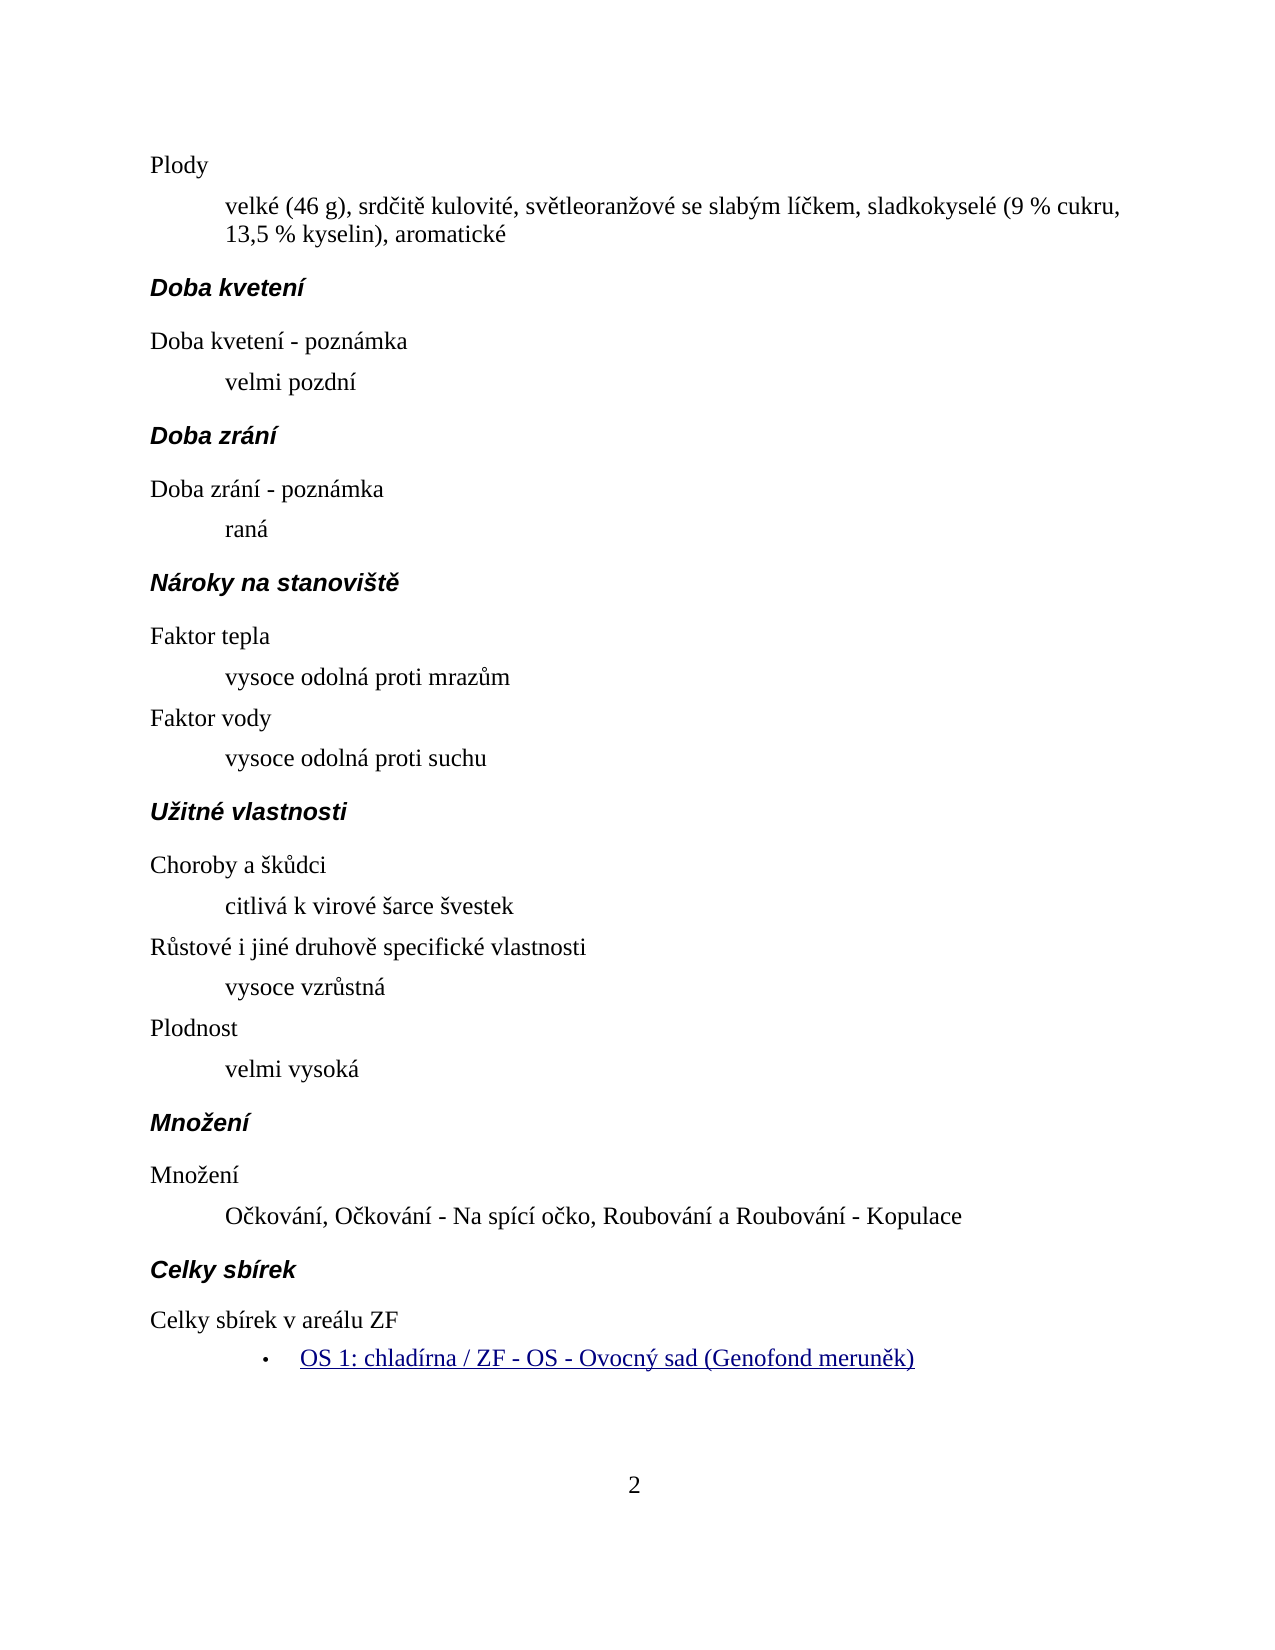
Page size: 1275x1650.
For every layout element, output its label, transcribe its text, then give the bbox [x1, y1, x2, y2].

list OS 1: chladírna / ZF - OS - Ovocný sad (Genofond meruněk) [262, 1343, 1125, 1372]
text vysoce odolná proti mrazům [225, 662, 1125, 691]
text Plodnost [150, 1013, 1125, 1042]
text Očkování, Očkování - Na spící očko, Roubování a Roubování - Kopulace [225, 1201, 1125, 1230]
text Množení [150, 1161, 1125, 1189]
text citlivá k virové šarce švestek [225, 891, 1125, 920]
text Doba zrání - poznámka [150, 474, 1125, 502]
subtitle Celky sbírek [150, 1255, 1125, 1284]
text Celky sbírek v areálu ZF [150, 1305, 1125, 1334]
text Choroby a škůdci [150, 850, 1125, 879]
subtitle Nároky na stanoviště [150, 568, 1125, 597]
subtitle Doba kvetení [150, 273, 1125, 302]
text velmi vysoká [225, 1054, 1125, 1083]
text Faktor vody [150, 703, 1125, 731]
text vysoce odolná proti suchu [225, 743, 1125, 772]
subtitle Množení [150, 1108, 1125, 1136]
subtitle Doba zrání [150, 421, 1125, 449]
text velmi pozdní [225, 367, 1125, 396]
text Doba kvetení - poznámka [150, 326, 1125, 355]
text raná [225, 514, 1125, 543]
text Plody [150, 150, 1125, 179]
text Růstové i jiné druhově specifické vlastnosti [150, 932, 1125, 960]
subtitle Užitné vlastnosti [150, 797, 1125, 826]
text velké (46 g), srdčitě kulovité, světleoranžové se slabým líčkem, sladkokyselé (9 % cukru, 13,5 % kyselin), aromatické [225, 191, 1125, 248]
text Faktor tepla [150, 621, 1125, 650]
text vysoce vzrůstná [225, 972, 1125, 1001]
